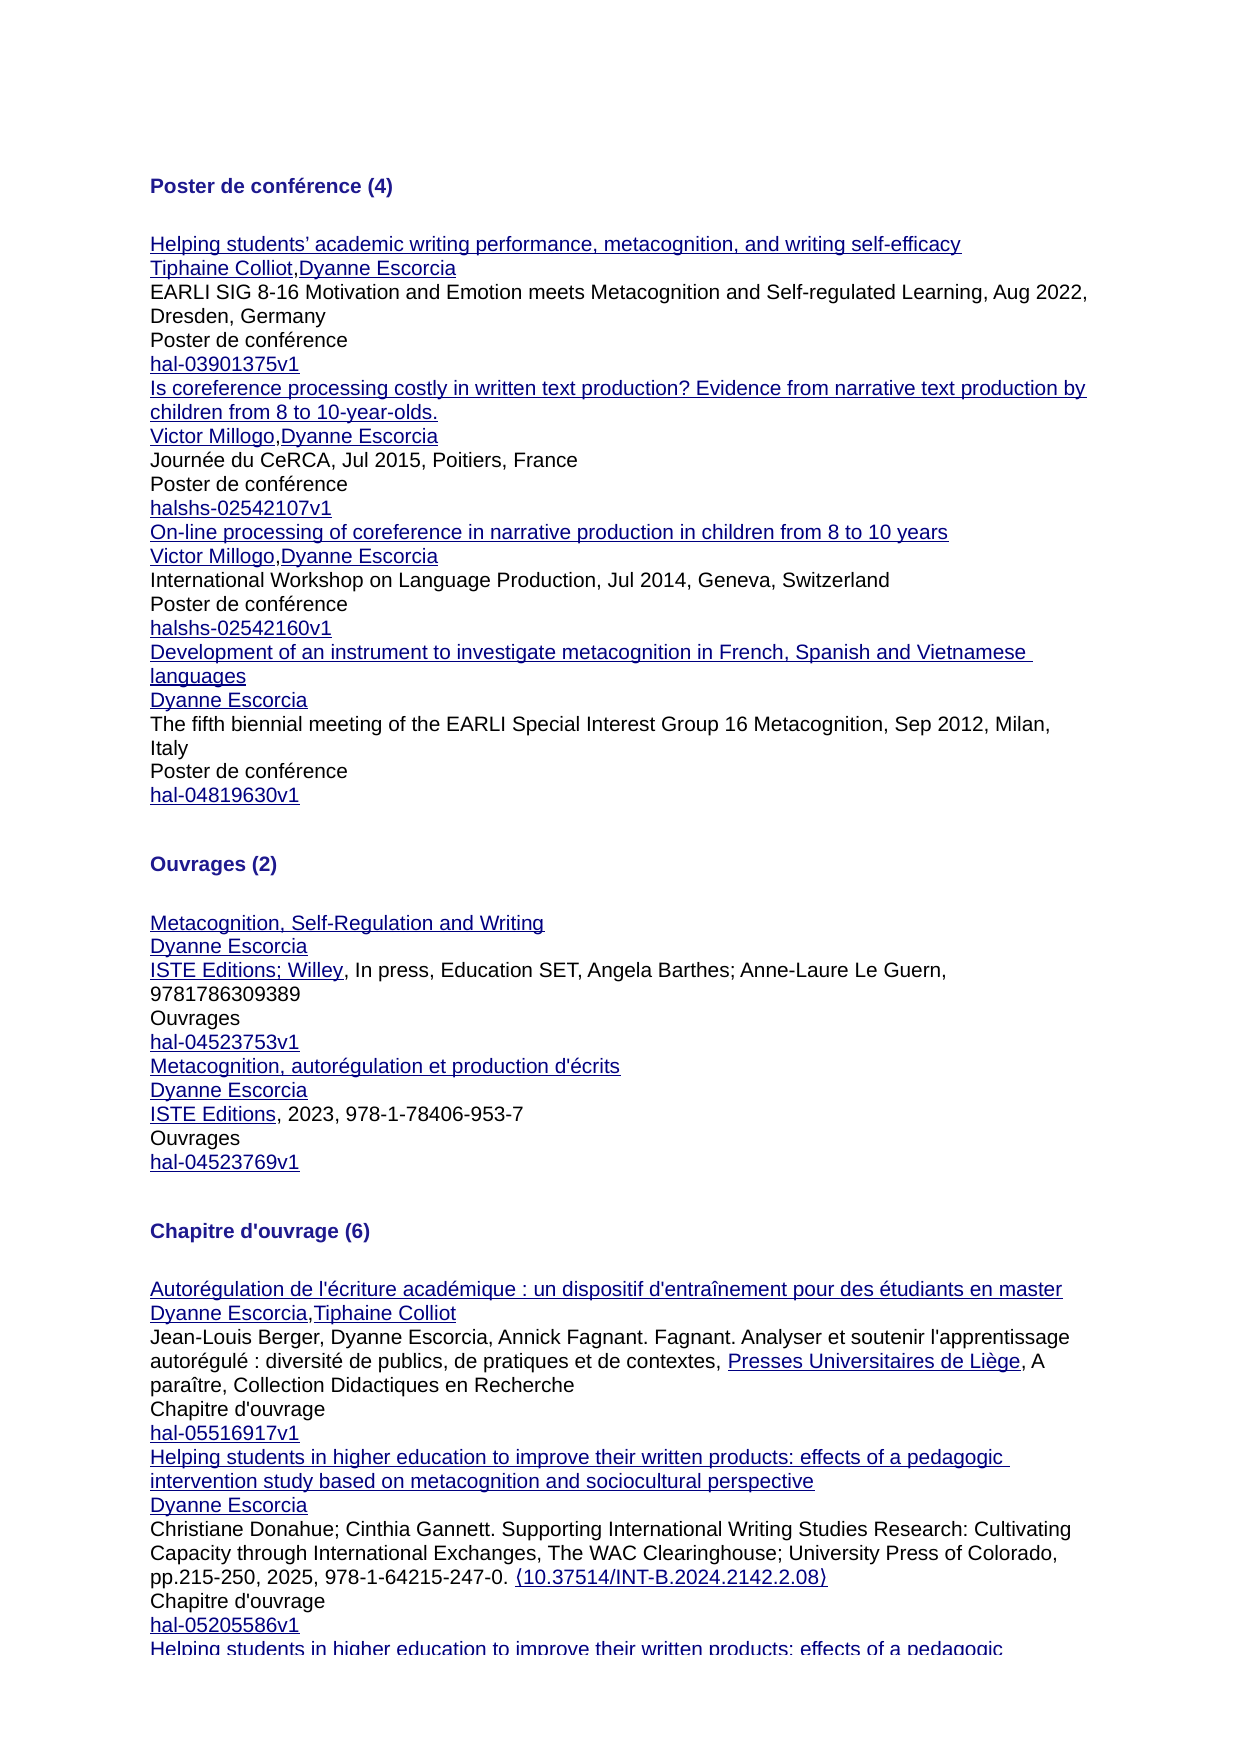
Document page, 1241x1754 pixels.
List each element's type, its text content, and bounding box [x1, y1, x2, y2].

subtitle Ouvrages (2) [150, 852, 1090, 876]
table_header Helping students’ academic writing performance, metacognition, and writing self-efficacy Tiphaine Colliot,Dyanne Escorcia EARLI SIG 8-16 Motivation and Emotion meets Metacognition and Self-regulated Learning, Aug 2022, Dresden, Germany Poster de conférence hal-03901375v1 [150, 232, 1090, 376]
table_header Metacognition, Self-Regulation and Writing Dyanne Escorcia ISTE Editions; Willey, In press, Education SET, Angela Barthes; Anne-Laure Le Guern, 9781786309389 Ouvrages hal-04523753v1 [150, 910, 1090, 1054]
table_cell Helping students in higher education to improve their written products: effects of a pedagogic [150, 1636, 1090, 1655]
subtitle Chapitre d'ouvrage (6) [150, 1219, 1090, 1243]
table_cell On-line processing of coreference in narrative production in children from 8 to 10 years Victor Millogo,Dyanne Escorcia International Workshop on Language Production, Jul 2014, Geneva, Switzerland Poster de conférence halshs-02542160v1 [150, 520, 1090, 639]
subtitle Poster de conférence (4) [150, 174, 1090, 198]
table_cell Metacognition, autorégulation et production d'écrits Dyanne Escorcia ISTE Editions, 2023, 978-1-78406-953-7 Ouvrages hal-04523769v1 [150, 1054, 1090, 1174]
table_cell Helping students in higher education to improve their written products: effects of a pedagogic intervention study based on metacognition and sociocultural perspective Dyanne Escorcia Christiane Donahue; Cinthia Gannett. Supporting International Writing Studies Research: Cultivating Capacity through International Exchanges, The WAC Clearinghouse; University Press of Colorado, pp.215-250, 2025, 978-1-64215-247-0. ⟨10.37514/INT-B.2024.2142.2.08⟩ Chapitre d'ouvrage hal-05205586v1 [150, 1445, 1090, 1636]
table_cell Development of an instrument to investigate metacognition in French, Spanish and Vietnamese languages Dyanne Escorcia The fifth biennial meeting of the EARLI Special Interest Group 16 Metacognition, Sep 2012, Milan, Italy Poster de conférence hal-04819630v1 [150, 640, 1090, 807]
table_cell Is coreference processing costly in written text production? Evidence from narrative text production by children from 8 to 10-year-olds. Victor Millogo,Dyanne Escorcia Journée du CeRCA, Jul 2015, Poitiers, France Poster de conférence halshs-02542107v1 [150, 376, 1090, 520]
table_header Autorégulation de l'écriture académique : un dispositif d'entraînement pour des étudiants en master Dyanne Escorcia,Tiphaine Colliot Jean-Louis Berger, Dyanne Escorcia, Annick Fagnant. Fagnant. Analyser et soutenir l'apprentissage autorégulé : diversité de publics, de pratiques et de contextes, Presses Universitaires de Liège, A paraître, Collection Didactiques en Recherche Chapitre d'ouvrage hal-05516917v1 [150, 1277, 1090, 1445]
